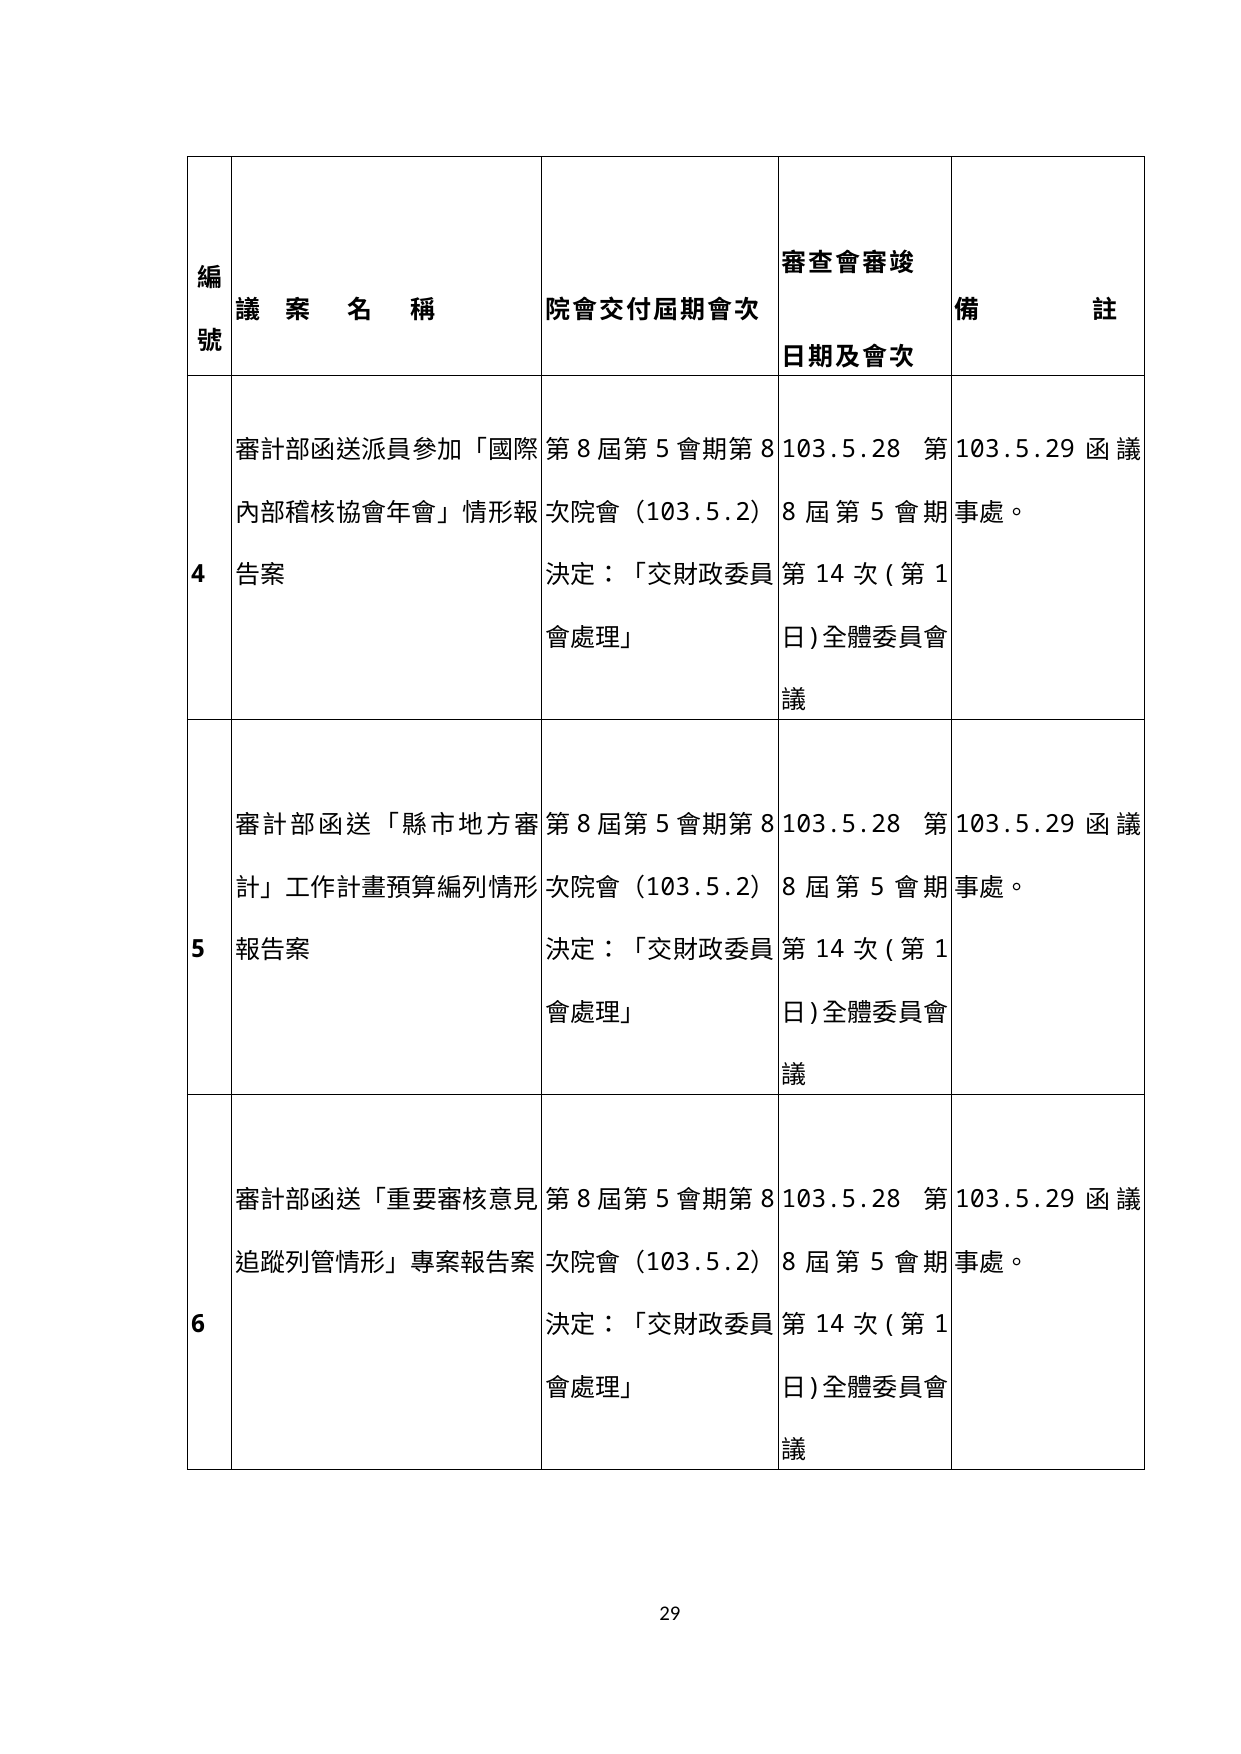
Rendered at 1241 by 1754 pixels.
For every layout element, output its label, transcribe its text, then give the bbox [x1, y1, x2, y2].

table_cell 第8屆第5會期第8次院會（103.5.2）決定：「交財政委員會處理」 [542, 1095, 778, 1469]
table_header 議 案 名 稱 [232, 157, 541, 375]
table_cell 審計部函送「重要審核意見追蹤列管情形」專案報告案 [232, 1095, 541, 1469]
table_header 編號 [188, 157, 231, 375]
table_header 備 註 [952, 157, 1144, 375]
table_cell 103.5.28第8屆第5會期第14次(第1日)全體委員會議 [779, 720, 951, 1094]
table_cell 5 [188, 720, 231, 1094]
table_cell 103.5.29函議事處。 [952, 376, 1144, 719]
table_cell 103.5.28第8屆第5會期第14次(第1日)全體委員會議 [779, 1095, 951, 1469]
table_cell 6 [188, 1095, 231, 1469]
table_cell 審計部函送派員參加「國際內部稽核協會年會」情形報告案 [232, 376, 541, 719]
table_header 審查會審竣 日期及會次 [779, 157, 951, 375]
table_cell 103.5.29函議事處。 [952, 1095, 1144, 1469]
table_cell 第8屆第5會期第8次院會（103.5.2）決定：「交財政委員會處理」 [542, 376, 778, 719]
table_cell 103.5.29函議事處。 [952, 720, 1144, 1094]
table_cell 103.5.28第8屆第5會期第14次(第1日)全體委員會議 [779, 376, 951, 719]
table_cell 4 [188, 376, 231, 719]
table_cell 審計部函送「縣市地方審計」工作計畫預算編列情形報告案 [232, 720, 541, 1094]
table_cell 第8屆第5會期第8次院會（103.5.2）決定：「交財政委員會處理」 [542, 720, 778, 1094]
table_header 院會交付屆期會次 [542, 157, 778, 375]
